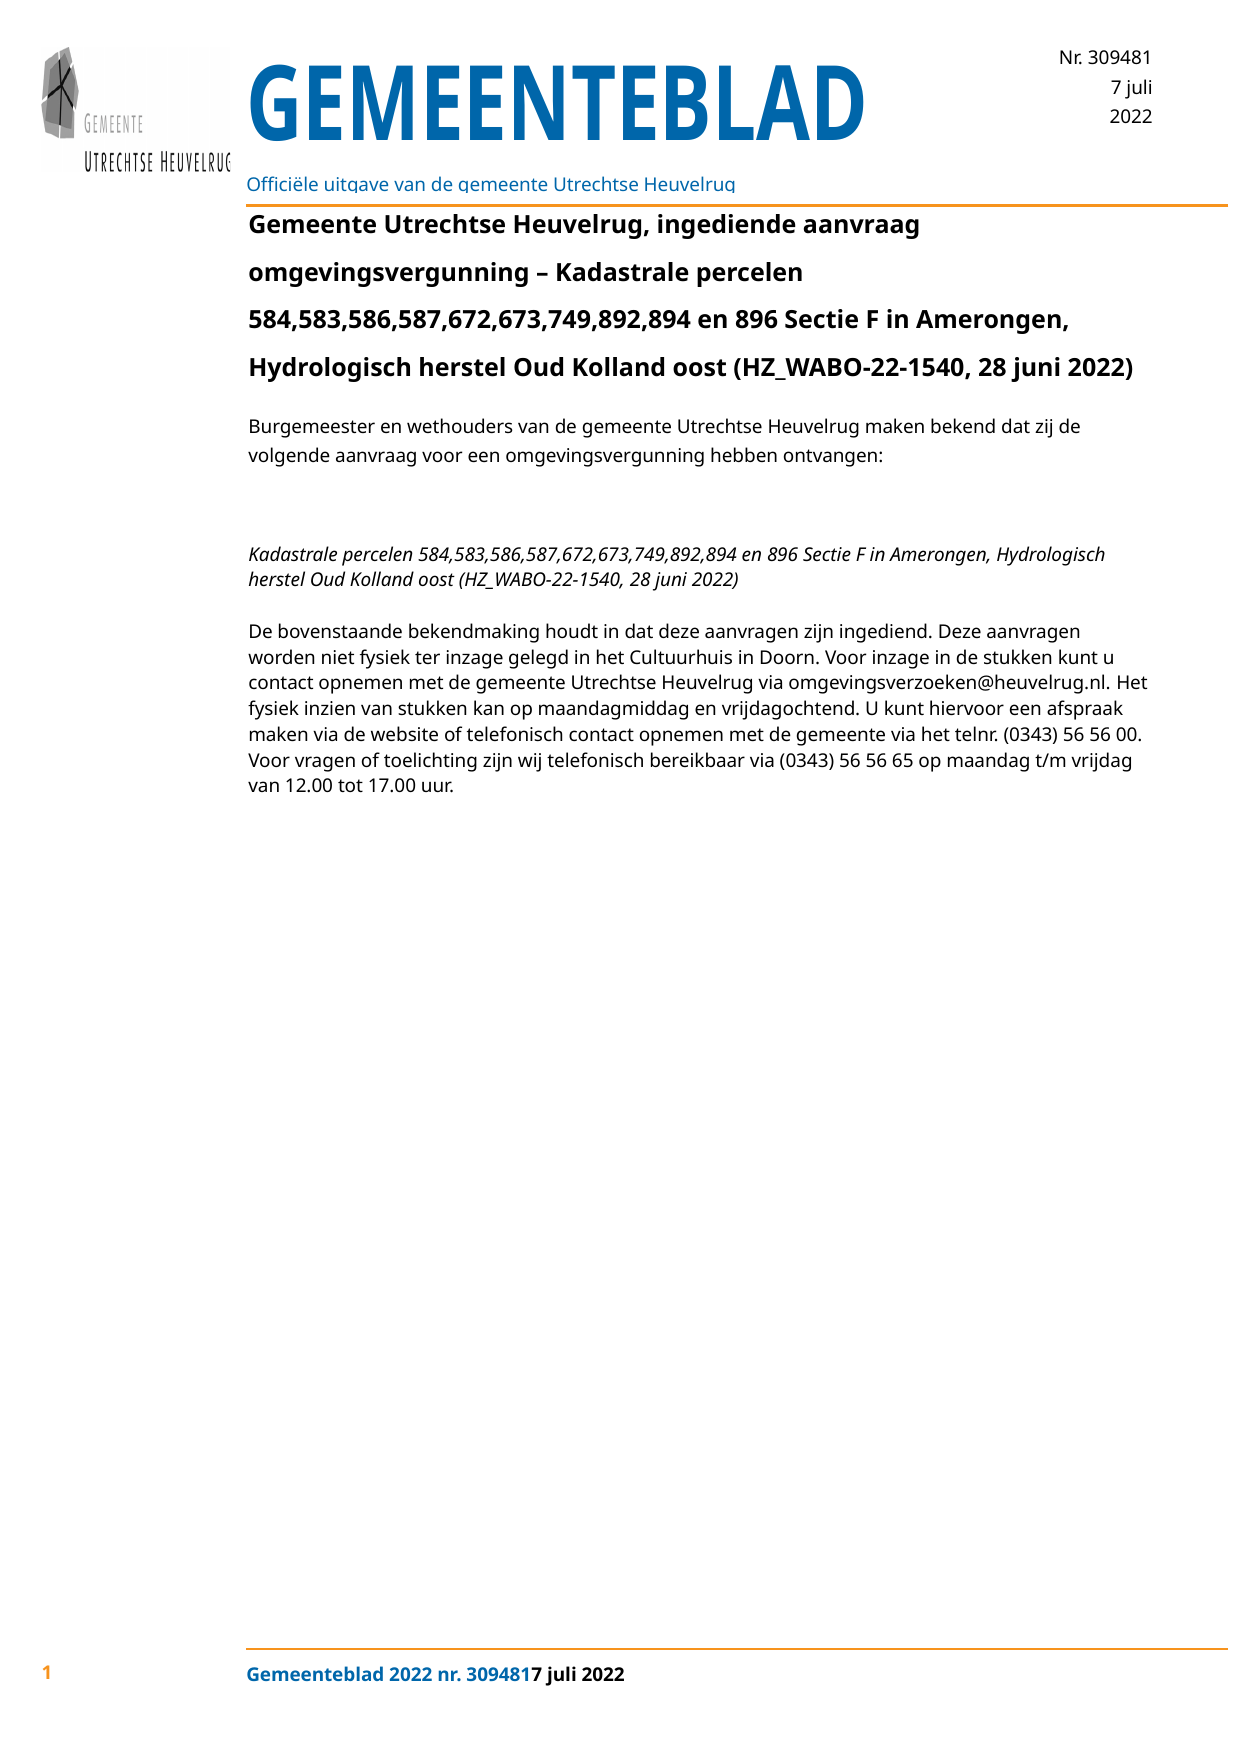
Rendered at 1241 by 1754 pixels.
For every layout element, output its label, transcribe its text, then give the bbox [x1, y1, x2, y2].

text Burgemeester en wethouders van de gemeente Utrechtse Heuvelrug maken bekend dat zij de volgende aanvraag voor een omgevingsvergunning hebben ontvangen: [248, 413, 1152, 468]
text Kadastrale percelen 584,583,586,587,672,673,749,892,894 en 896 Sectie F in Amerongen, Hydrologisch herstel Oud Kolland oost (HZ_WABO-22-1540, 28 juni 2022) [248, 541, 1152, 592]
picture [41, 47, 231, 172]
text De bovenstaande bekendmaking houdt in dat deze aanvragen zijn ingediend. Deze aanvragen worden niet fysiek ter inzage gelegd in het Cultuurhuis in Doorn. Voor inzage in de stukken kunt u contact opnemen met de gemeente Utrechtse Heuvelrug via omgevingsverzoeken@heuvelrug.nl. Het fysiek inzien van stukken kan op maandagmiddag en vrijdagochtend. U kunt hiervoor een afspraak maken via de website of telefonisch contact opnemen met de gemeente via het telnr. (0343) 56 56 00. Voor vragen of toelichting zijn wij telefonisch bereikbaar via (0343) 56 56 65 op maandag t/m vrijdag van 12.00 tot 17.00 uur. [248, 618, 1152, 798]
text Gemeente Utrechtse Heuvelrug, ingediende aanvraag omgevingsvergunning – Kadastrale percelen 584,583,586,587,672,673,749,892,894 en 896 Sectie F in Amerongen, Hydrologisch herstel Oud Kolland oost (HZ_WABO-22-1540, 28 juni 2022) [248, 207, 1152, 384]
